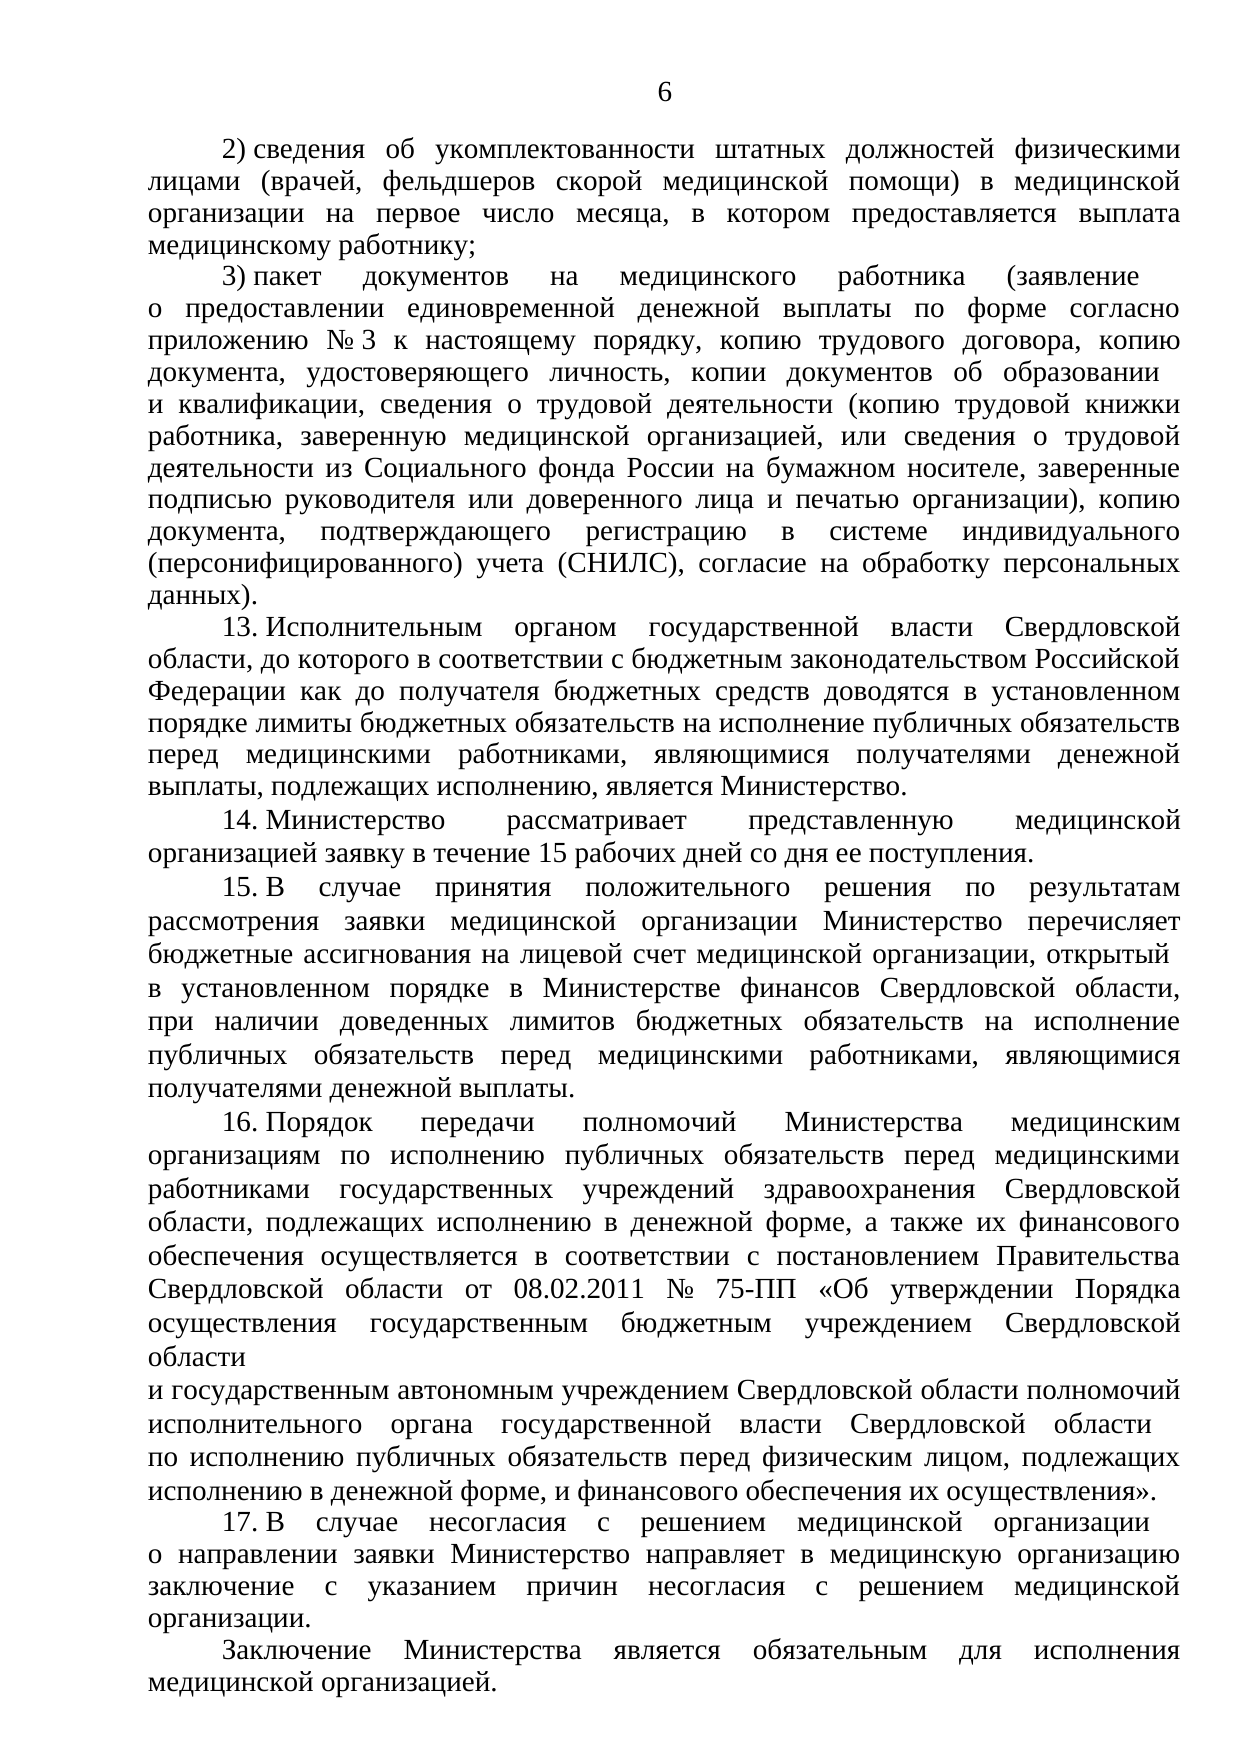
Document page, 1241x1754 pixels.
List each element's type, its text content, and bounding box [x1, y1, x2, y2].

text 13. Исполнительным органом государственной власти Свердловской области, до которого в соответствии с бюджетным законодательством Российской Федерации как до получателя бюджетных средств доводятся в установленном порядке лимиты бюджетных обязательств на исполнение публичных обязательств перед медицинскими работниками, являющимися получателями денежной выплаты, подлежащих исполнению, является Министерство. [148, 611, 1181, 802]
text 3) пакет документов на медицинского работника (заявление о предоставлении единовременной денежной выплаты по форме согласно приложению № 3 к настоящему порядку, копию трудового договора, копию документа, удостоверяющего личность, копии документов об образовании и квалификации, сведения о трудовой деятельности (копию трудовой книжки работника, заверенную медицинской организацией, или сведения о трудовой деятельности из Социального фонда России на бумажном носителе, заверенные подписью руководителя или доверенного лица и печатью организации), копию документа, подтверждающего регистрацию в системе индивидуального (персонифицированного) учета (СНИЛС), согласие на обработку персональных данных). [148, 260, 1181, 611]
text Заключение Министерства является обязательным для исполнения медицинской организацией. [148, 1634, 1181, 1697]
text 15. В случае принятия положительного решения по результатам рассмотрения заявки медицинской организации Министерство перечисляет бюджетные ассигнования на лицевой счет медицинской организации, открытый в установленном порядке в Министерстве финансов Свердловской области, при наличии доведенных лимитов бюджетных обязательств на исполнение публичных обязательств перед медицинскими работниками, являющимися получателями денежной выплаты. [148, 869, 1181, 1104]
text 17. В случае несогласия с решением медицинской организации о направлении заявки Министерство направляет в медицинскую организацию заключение с указанием причин несогласия с решением медицинской организации. [148, 1506, 1181, 1634]
text 16. Порядок передачи полномочий Министерства медицинским организациям по исполнению публичных обязательств перед медицинскими работниками государственных учреждений здравоохранения Свердловской области, подлежащих исполнению в денежной форме, а также их финансового обеспечения осуществляется в соответствии с постановлением Правительства Свердловской области от 08.02.2011 № 75-ПП «Об утверждении Порядка осуществления государственным бюджетным учреждением Свердловской области и государственным автономным учреждением Свердловской области полномочий исполнительного органа государственной власти Свердловской области по исполнению публичных обязательств перед физическим лицом, подлежащих исполнению в денежной форме, и финансового обеспечения их осуществления». [148, 1104, 1181, 1506]
text 2) сведения об укомплектованности штатных должностей физическими лицами (врачей, фельдшеров скорой медицинской помощи) в медицинской организации на первое число месяца, в котором предоставляется выплата медицинскому работнику; [148, 133, 1181, 260]
text 14. Министерство рассматривает представленную медицинской организацией заявку в течение 15 рабочих дней со дня ее поступления. [148, 802, 1181, 869]
